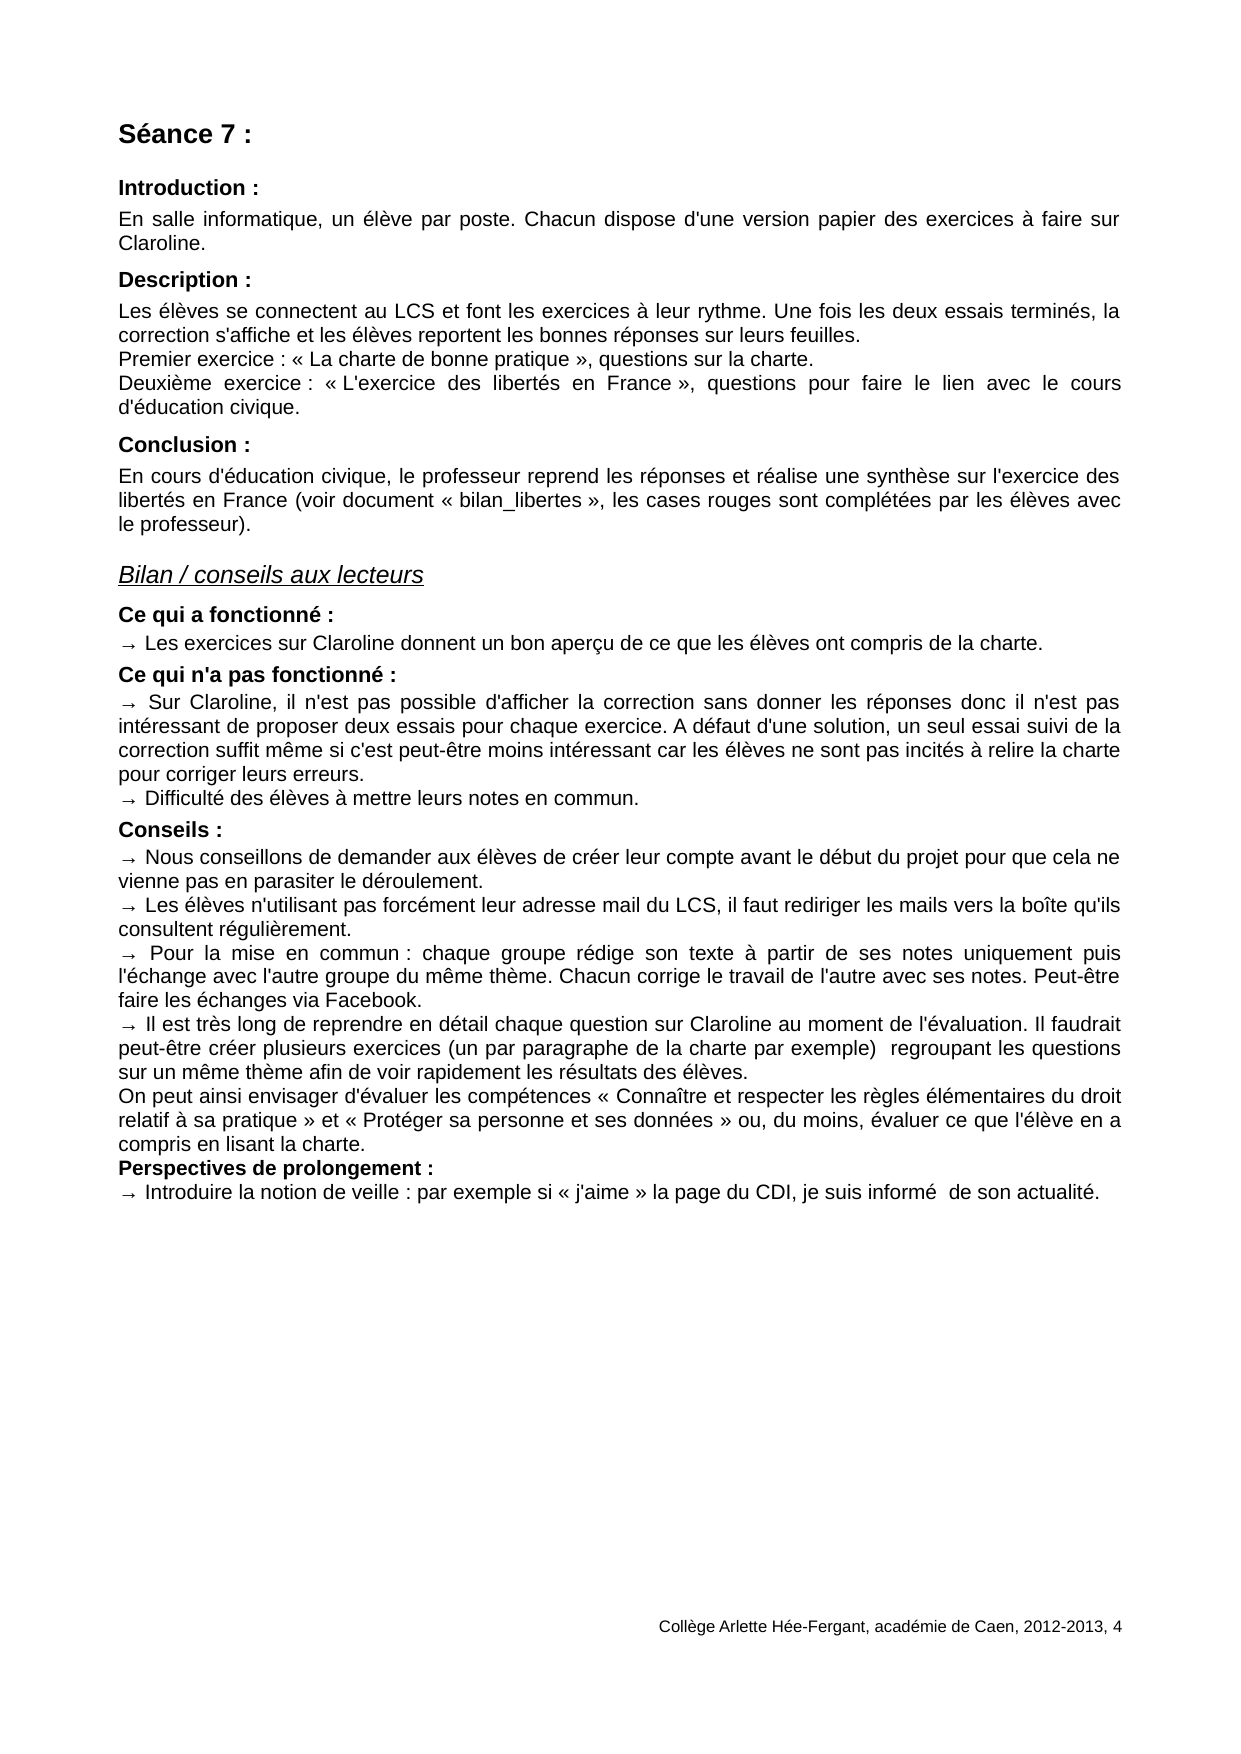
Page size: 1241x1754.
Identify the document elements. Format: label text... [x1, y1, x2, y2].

text → Nous conseillons de demander aux élèves de créer leur compte avant le début du projet pour que cela ne vienne pas en parasiter le déroulement. [118, 844, 1122, 892]
text → Les exercices sur Claroline donnent un bon aperçu de ce que les élèves ont compris de la charte. [118, 630, 1122, 654]
subtitle Ce qui n'a pas fonctionné : [118, 661, 1122, 687]
subtitle Bilan / conseils aux lecteurs [118, 560, 1122, 589]
text En salle informatique, un élève par poste. Chacun dispose d'une version papier des exercices à faire sur Claroline. [118, 206, 1122, 254]
text → Il est très long de reprendre en détail chaque question sur Claroline au moment de l'évaluation. Il faudrait peut-être créer plusieurs exercices (un par paragraphe de la charte par exemple) regroupant les questions sur un même thème afin de voir rapidement les résultats des élèves. [118, 1012, 1122, 1084]
text Premier exercice : « La charte de bonne pratique », questions sur la charte. [118, 347, 1122, 371]
text Deuxième exercice : « L'exercice des libertés en France », questions pour faire le lien avec le cours d'éducation civique. [118, 371, 1122, 419]
text → Sur Claroline, il n'est pas possible d'afficher la correction sans donner les réponses donc il n'est pas intéressant de proposer deux essais pour chaque exercice. A défaut d'une solution, un seul essai suivi de la correction suffit même si c'est peut-être moins intéressant car les élèves ne sont pas incités à relire la charte pour corriger leurs erreurs. [118, 689, 1122, 785]
text Perspectives de prolongement : [118, 1156, 1122, 1180]
text → Pour la mise en commun : chaque groupe rédige son texte à partir de ses notes uniquement puis l'échange avec l'autre groupe du même thème. Chacun corrige le travail de l'autre avec ses notes. Peut-être faire les échanges via Facebook. [118, 940, 1122, 1012]
text → Difficulté des élèves à mettre leurs notes en commun. [118, 785, 1122, 809]
text → Les élèves n'utilisant pas forcément leur adresse mail du LCS, il faut rediriger les mails vers la boîte qu'ils consultent régulièrement. [118, 892, 1122, 940]
subtitle Séance 7 : [118, 118, 1122, 149]
text Les élèves se connectent au LCS et font les exercices à leur rythme. Une fois les deux essais terminés, la correction s'affiche et les élèves reportent les bonnes réponses sur leurs feuilles. [118, 299, 1122, 347]
subtitle Ce qui a fonctionné : [118, 602, 1122, 627]
subtitle Conclusion : [118, 432, 1122, 457]
text On peut ainsi envisager d'évaluer les compétences « Connaître et respecter les règles élémentaires du droit relatif à sa pratique » et « Protéger sa personne et ses données » ou, du moins, évaluer ce que l'élève en a compris en lisant la charte. [118, 1084, 1122, 1156]
subtitle Conseils : [118, 816, 1122, 842]
subtitle Description : [118, 267, 1122, 293]
text En cours d'éducation civique, le professeur reprend les réponses et réalise une synthèse sur l'exercice des libertés en France (voir document « bilan_libertes », les cases rouges sont complétées par les élèves avec le professeur). [118, 463, 1122, 535]
subtitle Introduction : [118, 175, 1122, 200]
text → Introduire la notion de veille : par exemple si « j'aime » la page du CDI, je suis informé de son actualité. [118, 1180, 1122, 1204]
